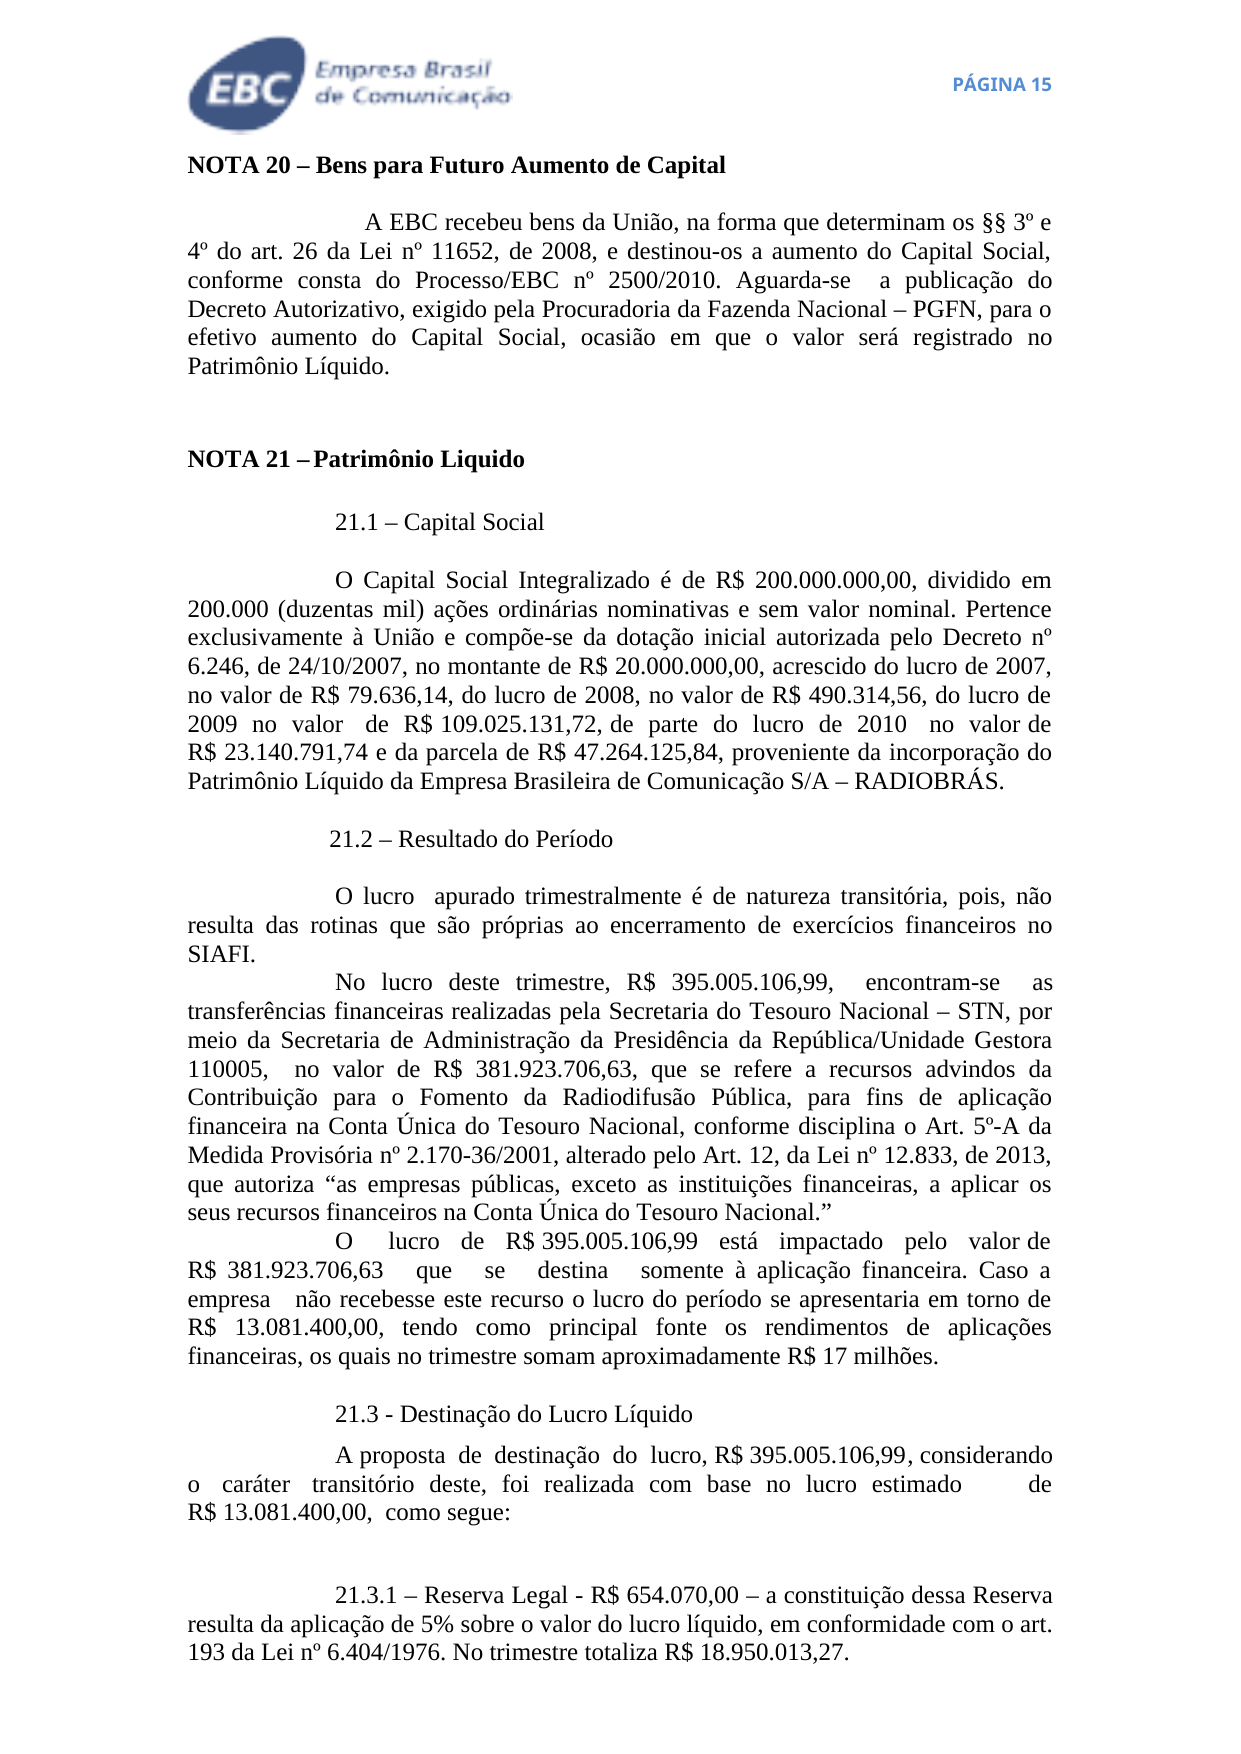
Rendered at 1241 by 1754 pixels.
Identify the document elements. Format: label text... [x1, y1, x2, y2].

text 21.3.1 – Reserva Legal - R$ 654.070,00 – a constituição dessa Reserva resulta da aplicação de 5% sobre o valor do lucro líquido, em conformidade com o art. 193 da Lei nº 6.404/1976. No trimestre totaliza R$ 18.950.013,27. [187, 1580, 1053, 1666]
text A EBC recebeu bens da União, na forma que determinam os §§ 3º e 4º do art. 26 da Lei nº 11652, de 2008, e destinou-os a aumento do Capital Social, conforme consta do Processo/EBC nº 2500/2010. Aguarda-se a publicação do Decreto Autorizativo, exigido pela Procuradoria da Fazenda Nacional – PGFN, para o efetivo aumento do Capital Social, ocasião em que o valor será registrado no Patrimônio Líquido. [187, 207, 1053, 380]
text 21.1 – Capital Social [187, 507, 1053, 536]
text NOTA 21 – Patrimônio Liquido [187, 444, 1053, 472]
text O Capital Social Integralizado é de R$ 200.000.000,00, dividido em 200.000 (duzentas mil) ações ordinárias nominativas e sem valor nominal. Pertence exclusivamente à União e compõe-se da dotação inicial autorizada pelo Decreto nº 6.246, de 24/10/2007, no montante de R$ 20.000.000,00, acrescido do lucro de 2007, no valor de R$ 79.636,14, do lucro de 2008, no valor de R$ 490.314,56, do lucro de 2009 no valor de R$ 109.025.131,72, de parte do lucro de 2010 no valor de R$ 23.140.791,74 e da parcela de R$ 47.264.125,84, proveniente da incorporação do Patrimônio Líquido da Empresa Brasileira de Comunicação S/A – RADIOBRÁS. [187, 565, 1053, 795]
text 21.3 - Destinação do Lucro Líquido [282, 1399, 1053, 1427]
text O lucro apurado trimestralmente é de natureza transitória, pois, não resulta das rotinas que são próprias ao encerramento de exercícios financeiros no SIAFI. [187, 881, 1053, 967]
text O lucro de R$ 395.005.106,99 está impactado pelo valor de R$ 381.923.706,63 que se destina somente à aplicação financeira. Caso a empresa não recebesse este recurso o lucro do período se apresentaria em torno de R$ 13.081.400,00, tendo como principal fonte os rendimentos de aplicações financeiras, os quais no trimestre somam aproximadamente R$ 17 milhões. [187, 1226, 1053, 1370]
text No lucro deste trimestre, R$ 395.005.106,99, encontram-se as transferências financeiras realizadas pela Secretaria do Tesouro Nacional – STN, por meio da Secretaria de Administração da Presidência da República/Unidade Gestora 110005, no valor de R$ 381.923.706,63, que se refere a recursos advindos da Contribuição para o Fomento da Radiodifusão Pública, para fins de aplicação financeira na Conta Única do Tesouro Nacional, conforme disciplina o Art. 5º-A da Medida Provisória nº 2.170-36/2001, alterado pelo Art. 12, da Lei nº 12.833, de 2013, que autoriza “as empresas públicas, exceto as instituições financeiras, a aplicar os seus recursos financeiros na Conta Única do Tesouro Nacional.” [187, 967, 1053, 1226]
text A proposta de destinação do lucro, R$ 395.005.106,99, considerando o caráter transitório deste, foi realizada com base no lucro estimado de R$ 13.081.400,00, como segue: [187, 1440, 1053, 1526]
text NOTA 20 – Bens para Futuro Aumento de Capital [187, 150, 1053, 179]
text 21.2 – Resultado do Período [305, 824, 1053, 852]
